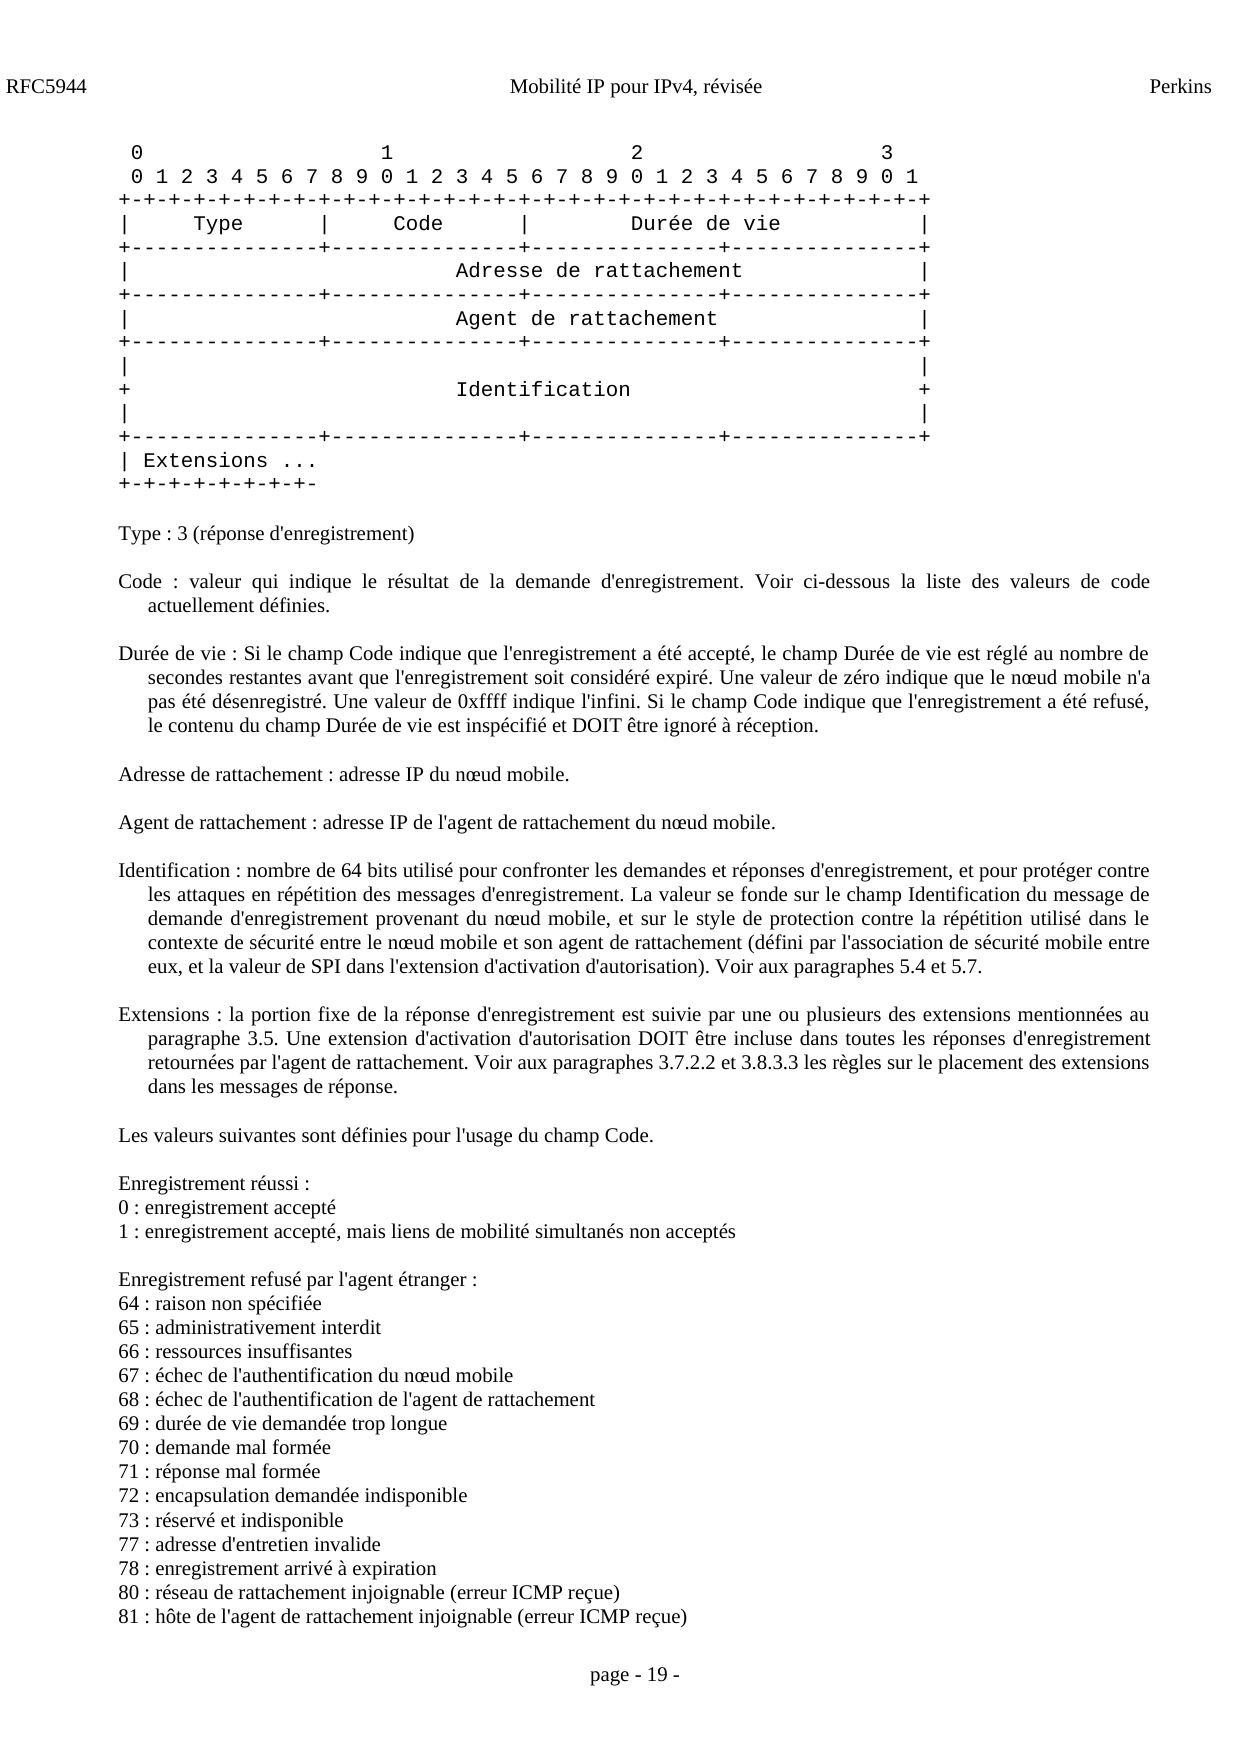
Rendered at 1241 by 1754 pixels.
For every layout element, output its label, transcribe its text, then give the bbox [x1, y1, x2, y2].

text 81 : hôte de l'agent de rattachement injoignable (erreur ICMP reçue) [118, 1604, 1152, 1628]
text Adresse de rattachement : adresse IP du nœud mobile. [118, 762, 1152, 786]
text +-+-+-+-+-+-+-+- [118, 473, 1152, 497]
text Identification : nombre de 64 bits utilisé pour confronter les demandes et réponses d'enregistrement, et pour protéger contre les attaques en répétition des messages d'enregistrement. La valeur se fonde sur le champ Identification du message de demande d'enregistrement provenant du nœud mobile, et sur le style de protection contre la répétition utilisé dans le contexte de sécurité entre le nœud mobile et son agent de rattachement (défini par l'association de sécurité mobile entre eux, et la valeur de SPI dans l'extension d'activation d'autorisation). Voir aux paragraphes 5.4 et 5.7. [118, 858, 1152, 978]
text 69 : durée de vie demandée trop longue [118, 1411, 1152, 1435]
text 65 : administrativement interdit [118, 1315, 1152, 1339]
text +---------------+---------------+---------------+---------------+ [118, 284, 1152, 308]
text 78 : enregistrement arrivé à expiration [118, 1556, 1152, 1580]
text +-+-+-+-+-+-+-+-+-+-+-+-+-+-+-+-+-+-+-+-+-+-+-+-+-+-+-+-+-+-+-+-+ [118, 189, 1152, 213]
text Enregistrement réussi : [118, 1171, 1152, 1195]
text 73 : réservé et indisponible [118, 1507, 1152, 1532]
text 80 : réseau de rattachement injoignable (erreur ICMP reçue) [118, 1580, 1152, 1604]
text Type : 3 (réponse d'enregistrement) [118, 521, 1152, 545]
text 1 : enregistrement accepté, mais liens de mobilité simultanés non acceptés [118, 1219, 1152, 1243]
text 67 : échec de l'authentification du nœud mobile [118, 1363, 1152, 1387]
text | Type | Code | Durée de vie | [118, 213, 1152, 237]
text 72 : encapsulation demandée indisponible [118, 1483, 1152, 1507]
text Extensions : la portion fixe de la réponse d'enregistrement est suivie par une ou plusieurs des extensions mentionnées au paragraphe 3.5. Une extension d'activation d'autorisation DOIT être incluse dans toutes les réponses d'enregistrement retournées par l'agent de rattachement. Voir aux paragraphes 3.7.2.2 et 3.8.3.3 les règles sur le placement des extensions dans les messages de réponse. [118, 1002, 1152, 1098]
text Agent de rattachement : adresse IP de l'agent de rattachement du nœud mobile. [118, 810, 1152, 834]
text | Adresse de rattachement | [118, 260, 1152, 284]
text 64 : raison non spécifiée [118, 1291, 1152, 1315]
text 66 : ressources insuffisantes [118, 1339, 1152, 1363]
text 70 : demande mal formée [118, 1435, 1152, 1459]
text Les valeurs suivantes sont définies pour l'usage du champ Code. [118, 1122, 1152, 1147]
text 0 : enregistrement accepté [118, 1195, 1152, 1219]
text 68 : échec de l'authentification de l'agent de rattachement [118, 1387, 1152, 1411]
text 71 : réponse mal formée [118, 1459, 1152, 1483]
text Code : valeur qui indique le résultat de la demande d'enregistrement. Voir ci-dessous la liste des valeurs de code actuellement définies. [118, 569, 1152, 617]
text | Agent de rattachement | [118, 308, 1152, 331]
text +---------------+---------------+---------------+---------------+ [118, 426, 1152, 449]
text + Identification + [118, 379, 1152, 402]
text Enregistrement refusé par l'agent étranger : [118, 1267, 1152, 1291]
text 77 : adresse d'entretien invalide [118, 1532, 1152, 1556]
text | | [118, 355, 1152, 379]
text 0 1 2 3 4 5 6 7 8 9 0 1 2 3 4 5 6 7 8 9 0 1 2 3 4 5 6 7 8 9 0 1 [118, 166, 1152, 189]
text | | [118, 402, 1152, 426]
text Durée de vie : Si le champ Code indique que l'enregistrement a été accepté, le champ Durée de vie est réglé au nombre de secondes restantes avant que l'enregistrement soit considéré expiré. Une valeur de zéro indique que le nœud mobile n'a pas été désenregistré. Une valeur de 0xffff indique l'infini. Si le champ Code indique que l'enregistrement a été refusé, le contenu du champ Durée de vie est inspécifié et DOIT être ignoré à réception. [118, 641, 1152, 737]
text 0 1 2 3 [118, 142, 1152, 166]
text | Extensions ... [118, 449, 1152, 473]
text +---------------+---------------+---------------+---------------+ [118, 331, 1152, 355]
text +---------------+---------------+---------------+---------------+ [118, 237, 1152, 260]
